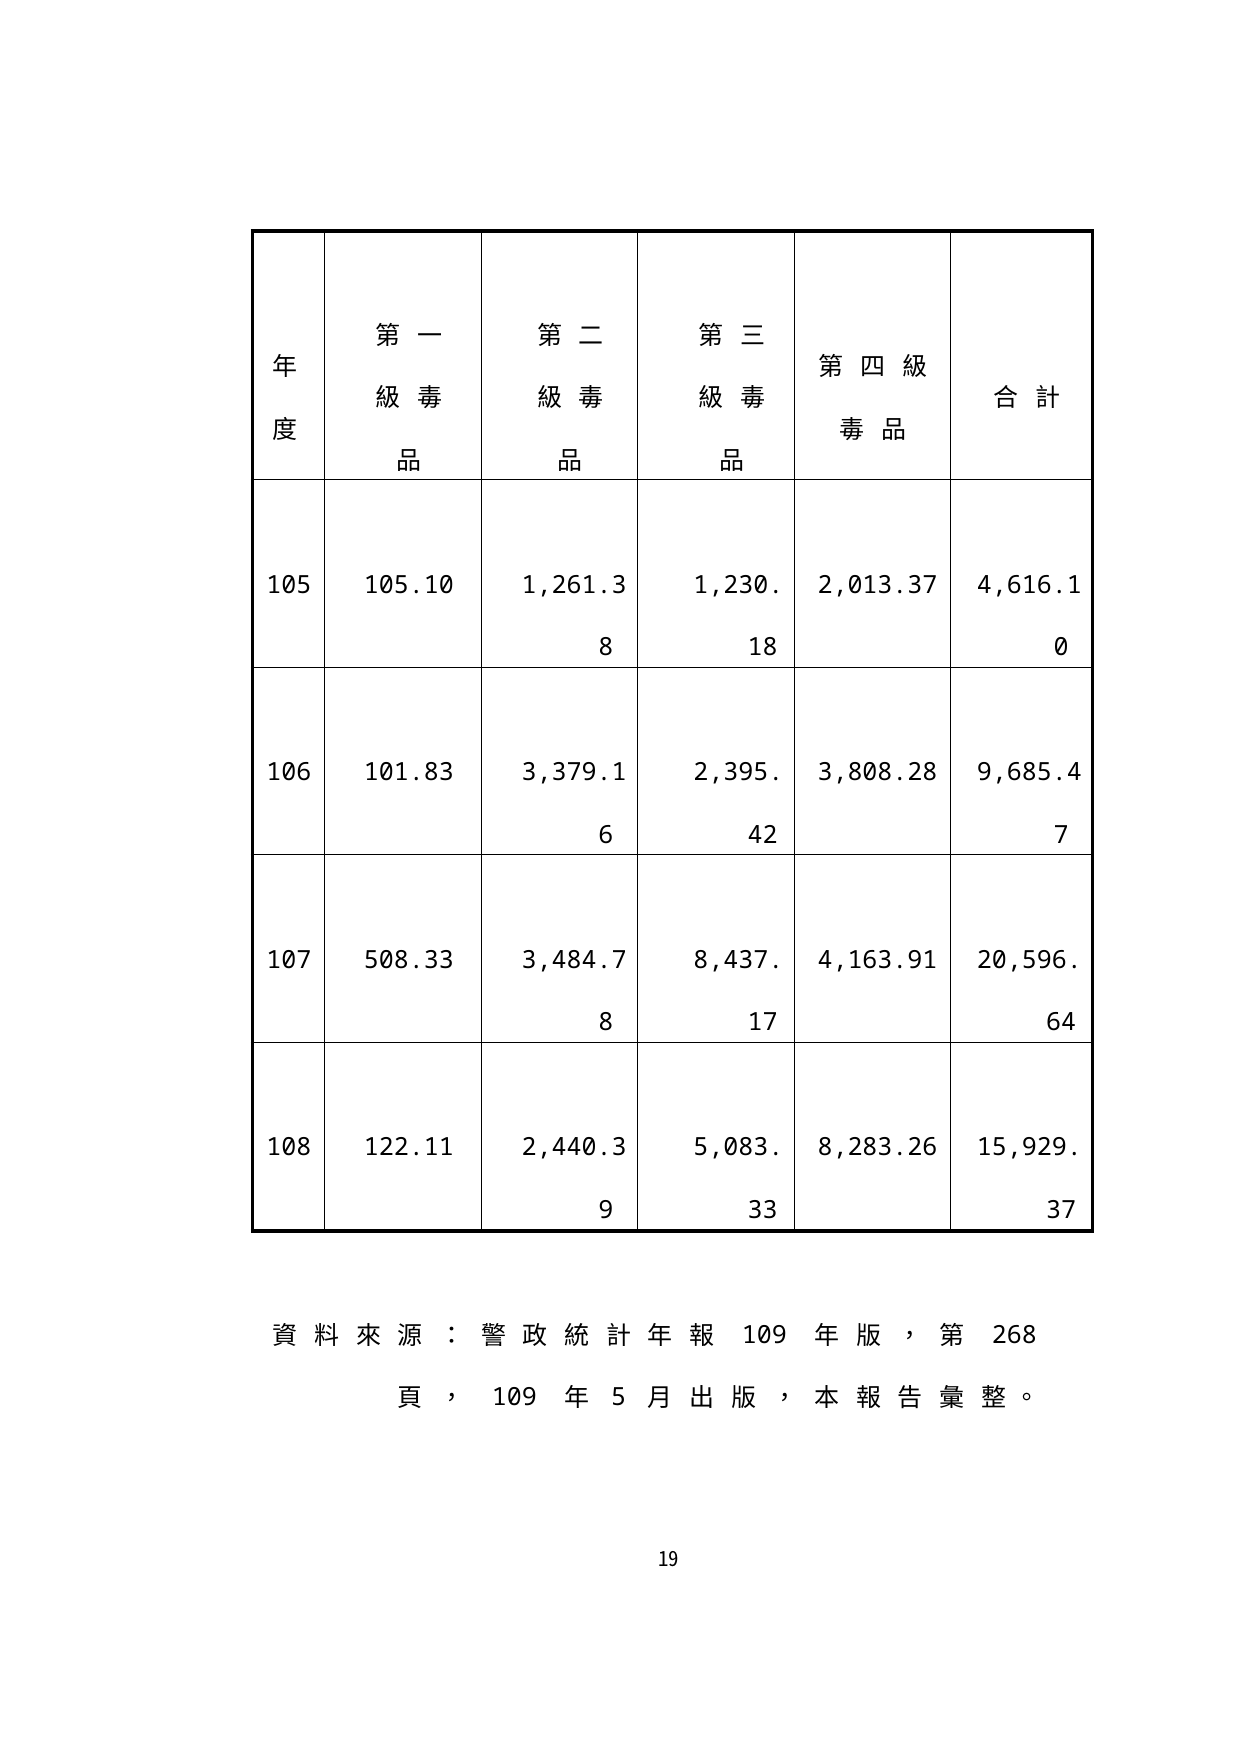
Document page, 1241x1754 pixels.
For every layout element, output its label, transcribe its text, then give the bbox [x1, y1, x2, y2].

table_cell 3,484.78 [482, 855, 637, 1042]
table_cell 106 [254, 668, 324, 854]
table_cell 108 [254, 1043, 324, 1229]
table_header 第二級毒品 [482, 233, 637, 479]
table_cell 4,163.91 [795, 855, 950, 1042]
table_cell 4,616.10 [951, 480, 1091, 667]
table_cell 20,596.64 [951, 855, 1091, 1042]
table_cell 2,440.39 [482, 1043, 637, 1229]
table_cell 3,379.16 [482, 668, 637, 854]
table_header 第一級毒品 [325, 233, 481, 479]
table_cell 122.11 [325, 1043, 481, 1229]
table_cell 107 [254, 855, 324, 1042]
table_header 年度 [254, 233, 324, 479]
table_cell 15,929.37 [951, 1043, 1091, 1229]
table_cell 8,283.26 [795, 1043, 950, 1229]
table_cell 508.33 [325, 855, 481, 1042]
table_cell 105.10 [325, 480, 481, 667]
table_header 合計 [951, 233, 1091, 479]
table_cell 3,808.28 [795, 668, 950, 854]
table_cell 1,230.18 [638, 480, 794, 667]
table_cell 1,261.38 [482, 480, 637, 667]
table_header 第三級毒品 [638, 233, 794, 479]
text 資料來源：警政統計年報109年版，第268頁，109年5月出版，本報告彙整。 [240, 1292, 1056, 1417]
table_cell 101.83 [325, 668, 481, 854]
table_cell 8,437.17 [638, 855, 794, 1042]
table_cell 5,083.33 [638, 1043, 794, 1229]
table_header 第四級毒品 [795, 233, 950, 479]
table_cell 2,013.37 [795, 480, 950, 667]
table_cell 9,685.47 [951, 668, 1091, 854]
table_cell 2,395.42 [638, 668, 794, 854]
table_cell 105 [254, 480, 324, 667]
